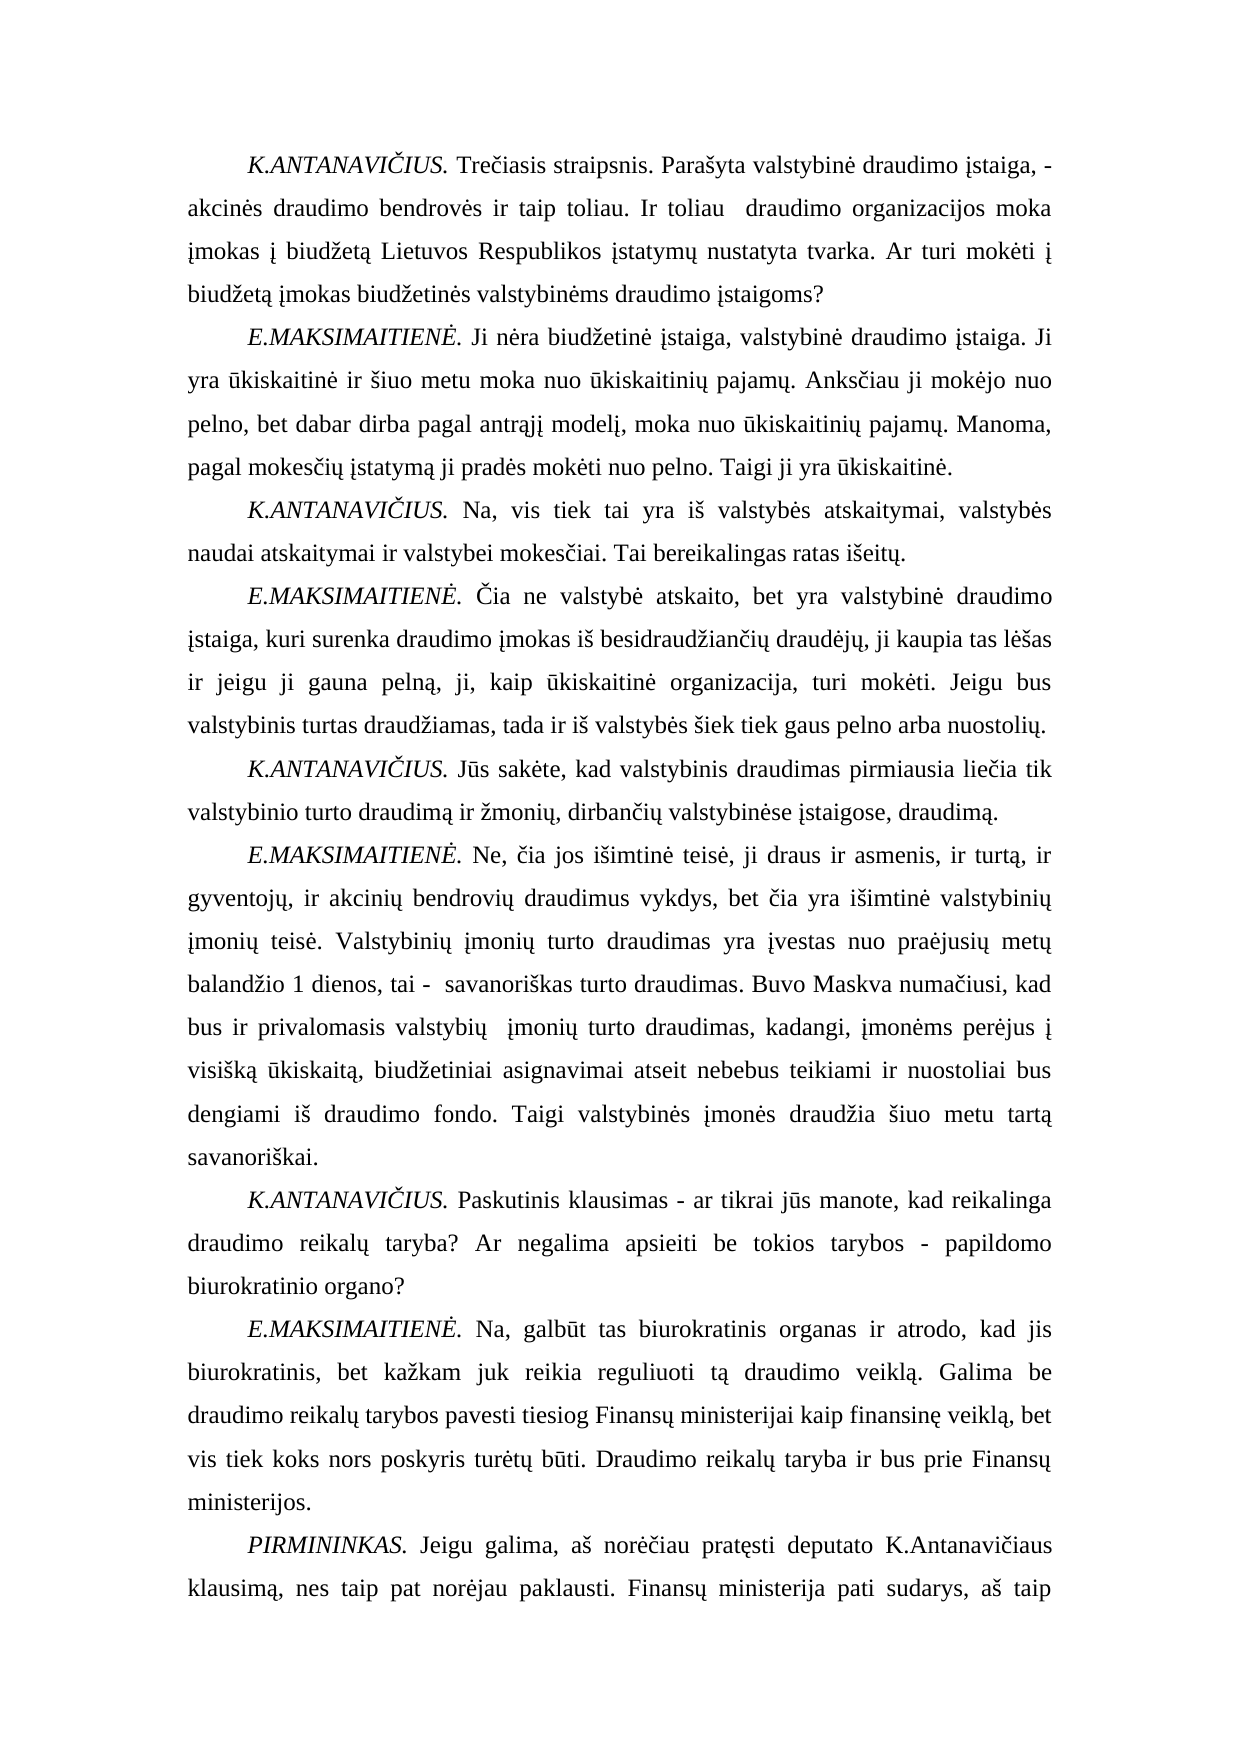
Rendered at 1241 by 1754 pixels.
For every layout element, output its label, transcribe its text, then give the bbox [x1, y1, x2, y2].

text K.ANTANAVIČIUS. Jūs sakėte, kad valstybinis draudimas pirmiausia liečia tik valstybinio turto draudimą ir žmonių, dirbančių valstybinėse įstaigose, draudimą. [187, 754, 1053, 826]
text K.ANTANAVIČIUS. Trečiasis straipsnis. Parašyta valstybinė draudimo įstaiga, - akcinės draudimo bendrovės ir taip toliau. Ir toliau draudimo organizacijos moka įmokas į biudžetą Lietuvos Respublikos įstatymų nustatyta tvarka. Ar turi mokėti į biudžetą įmokas biudžetinės valstybinėms draudimo įstaigoms? [187, 150, 1053, 308]
text PIRMININKAS. Jeigu galima, aš norėčiau pratęsti deputato K.Antanavičiaus klausimą, nes taip pat norėjau paklausti. Finansų ministerija pati sudarys, aš taip [187, 1530, 1053, 1602]
text K.ANTANAVIČIUS. Na, vis tiek tai yra iš valstybės atskaitymai, valstybės naudai atskaitymai ir valstybei mokesčiai. Tai bereikalingas ratas išeitų. [187, 495, 1053, 567]
text K.ANTANAVIČIUS. Paskutinis klausimas - ar tikrai jūs manote, kad reikalinga draudimo reikalų taryba? Ar negalima apsieiti be tokios tarybos - papildomo biurokratinio organo? [187, 1185, 1053, 1300]
text E.MAKSIMAITIENĖ. Čia ne valstybė atskaito, bet yra valstybinė draudimo įstaiga, kuri surenka draudimo įmokas iš besidraudžiančių draudėjų, ji kaupia tas lėšas ir jeigu ji gauna pelną, ji, kaip ūkiskaitinė organizacija, turi mokėti. Jeigu bus valstybinis turtas draudžiamas, tada ir iš valstybės šiek tiek gaus pelno arba nuostolių. [187, 581, 1053, 739]
text E.MAKSIMAITIENĖ. Na, galbūt tas biurokratinis organas ir atrodo, kad jis biurokratinis, bet kažkam juk reikia reguliuoti tą draudimo veiklą. Galima be draudimo reikalų tarybos pavesti tiesiog Finansų ministerijai kaip finansinę veiklą, bet vis tiek koks nors poskyris turėtų būti. Draudimo reikalų taryba ir bus prie Finansų ministerijos. [187, 1314, 1053, 1516]
text E.MAKSIMAITIENĖ. Ne, čia jos išimtinė teisė, ji draus ir asmenis, ir turtą, ir gyventojų, ir akcinių bendrovių draudimus vykdys, bet čia yra išimtinė valstybinių įmonių teisė. Valstybinių įmonių turto draudimas yra įvestas nuo praėjusių metų balandžio 1 dienos, tai - savanoriškas turto draudimas. Buvo Maskva numačiusi, kad bus ir privalomasis valstybių įmonių turto draudimas, kadangi, įmonėms perėjus į visišką ūkiskaitą, biudžetiniai asignavimai atseit nebebus teikiami ir nuostoliai bus dengiami iš draudimo fondo. Taigi valstybinės įmonės draudžia šiuo metu tartą savanoriškai. [187, 840, 1053, 1171]
text E.MAKSIMAITIENĖ. Ji nėra biudžetinė įstaiga, valstybinė draudimo įstaiga. Ji yra ūkiskaitinė ir šiuo metu moka nuo ūkiskaitinių pajamų. Anksčiau ji mokėjo nuo pelno, bet dabar dirba pagal antrąjį modelį, moka nuo ūkiskaitinių pajamų. Manoma, pagal mokesčių įstatymą ji pradės mokėti nuo pelno. Taigi ji yra ūkiskaitinė. [187, 322, 1053, 481]
